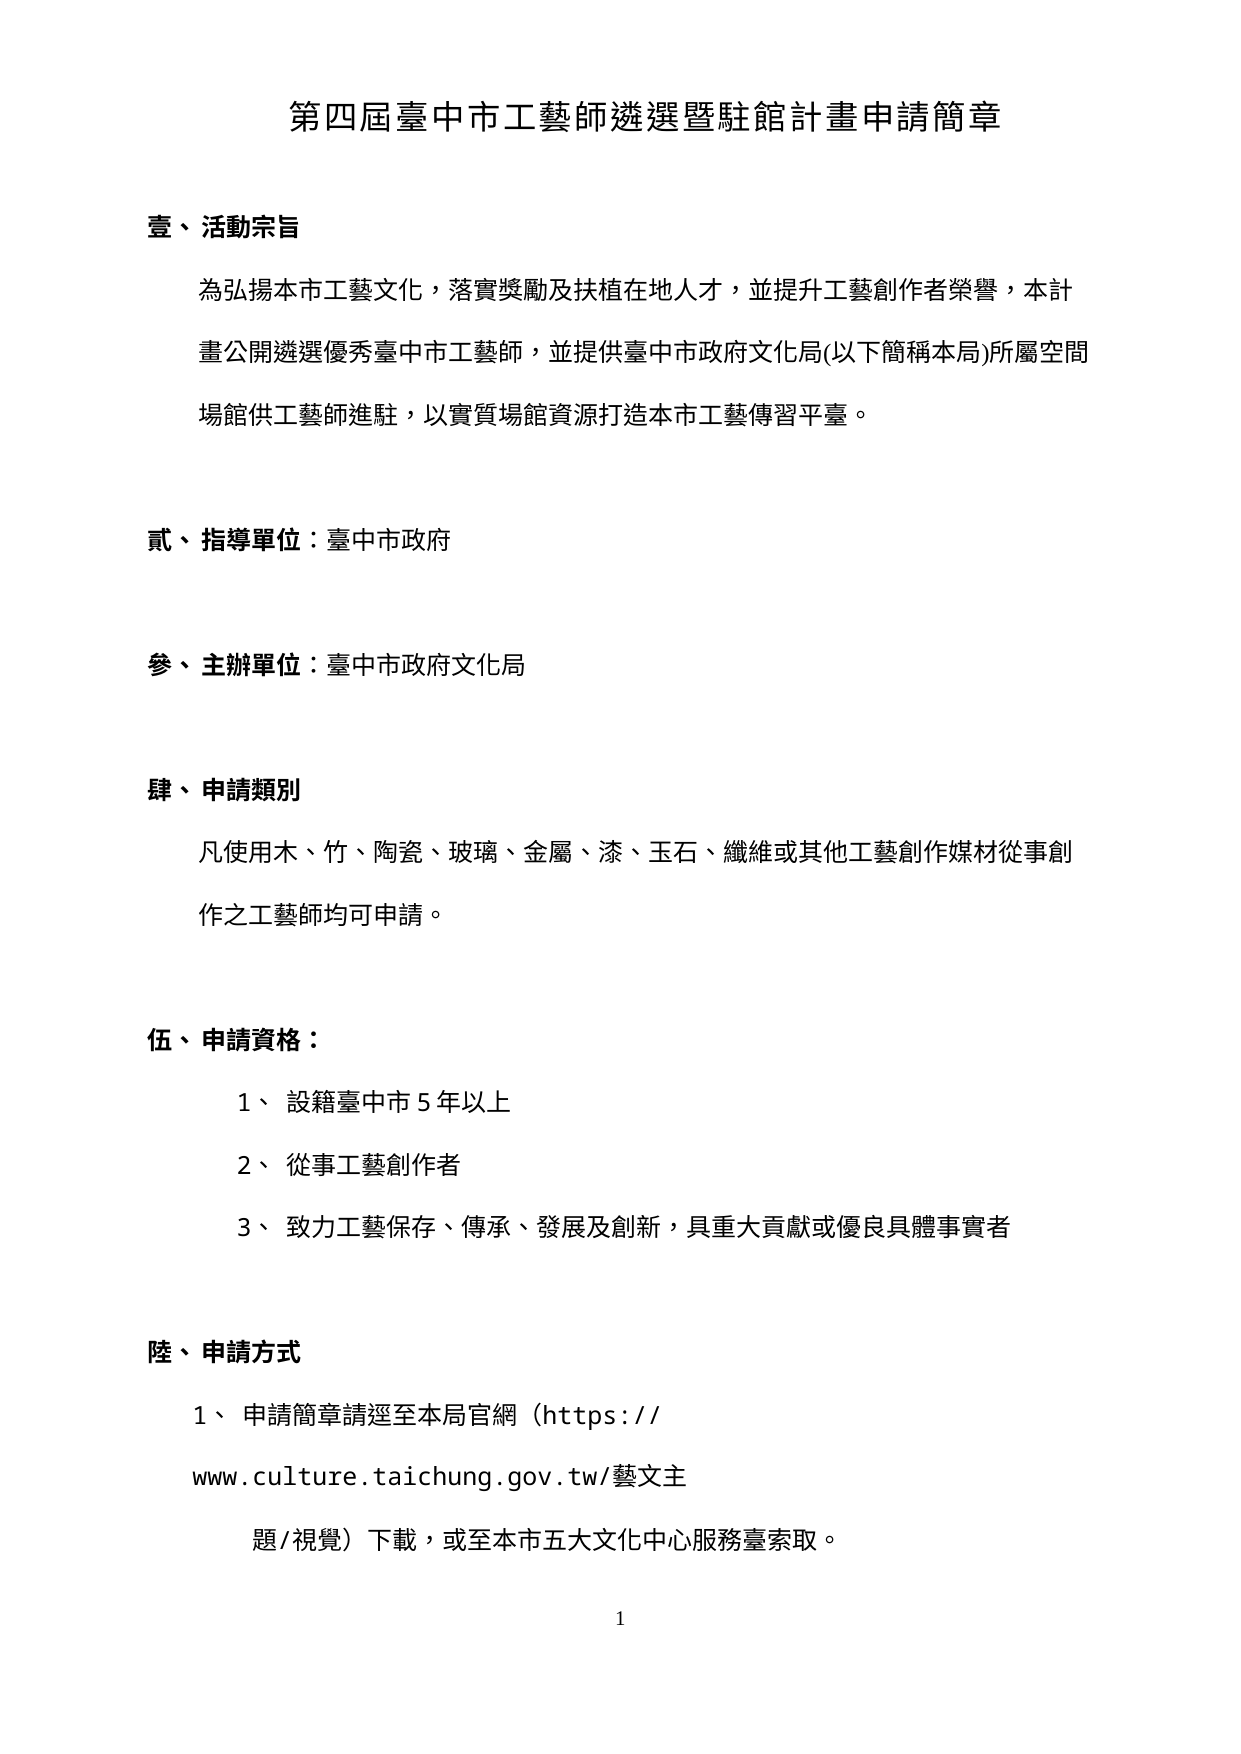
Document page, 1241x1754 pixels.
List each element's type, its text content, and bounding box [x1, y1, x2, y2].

text 第四屆臺中市工藝師遴選暨駐館計畫申請簡章 [198, 91, 1092, 139]
list 申請方式 [148, 1309, 1092, 1372]
text 為弘揚本市工藝文化，落實獎勵及扶植在地人才，並提升工藝創作者榮譽，本計畫公開遴選優秀臺中市工藝師，並提供臺中市政府文化局(以下簡稱本局)所屬空間場館供工藝師進駐，以實質場館資源打造本市工藝傳習平臺。 [198, 247, 1092, 434]
text 凡使用木、竹、陶瓷、玻璃、金屬、漆、玉石、纖維或其他工藝創作媒材從事創作之工藝師均可申請。 [198, 809, 1092, 934]
list 從事工藝創作者 [236, 1122, 1092, 1184]
list 設籍臺中市5年以上 [236, 1059, 1092, 1122]
list 活動宗旨 [148, 184, 1092, 247]
list 指導單位：臺中市政府 [148, 497, 1092, 559]
list 致力工藝保存、傳承、發展及創新，具重大貢獻或優良具體事實者 [236, 1184, 1092, 1247]
list 申請簡章請逕至本局官網（https://www.culture.taichung.gov.tw/藝文主 題/視覺）下載，或至本市五大文化中心服務臺索取。 [192, 1372, 1092, 1559]
list 主辦單位：臺中市政府文化局 [148, 622, 1092, 684]
list 申請資格： [148, 997, 1092, 1059]
list 申請類別 [148, 747, 1092, 809]
